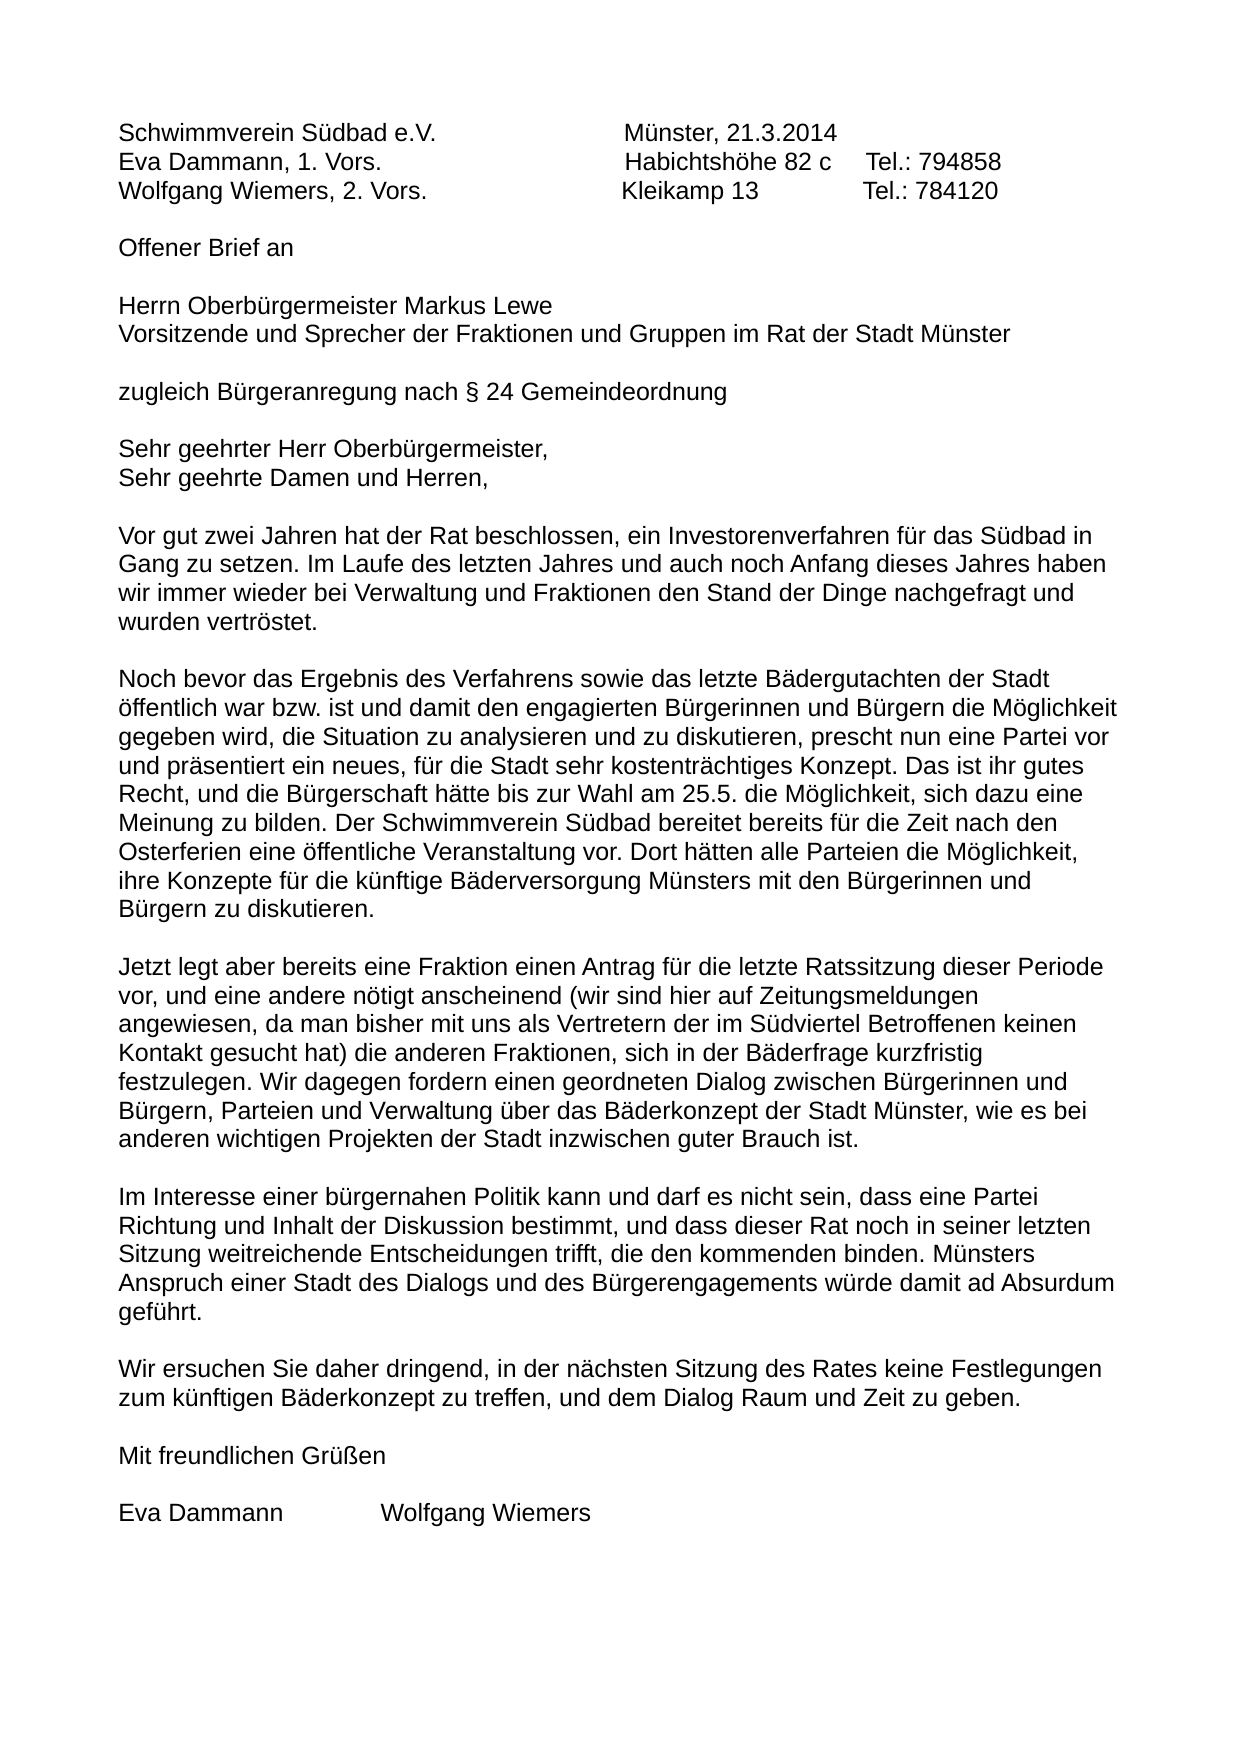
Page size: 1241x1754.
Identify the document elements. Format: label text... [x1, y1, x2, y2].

text Vor gut zwei Jahren hat der Rat beschlossen, ein Investorenverfahren für das Südbad in Gang zu setzen. Im Laufe des letzten Jahres und auch noch Anfang dieses Jahres haben wir immer wieder bei Verwaltung und Fraktionen den Stand der Dinge nachgefragt und wurden vertröstet. [118, 521, 1122, 636]
text Im Interesse einer bürgernahen Politik kann und darf es nicht sein, dass eine Partei Richtung und Inhalt der Diskussion bestimmt, und dass dieser Rat noch in seiner letzten Sitzung weitreichende Entscheidungen trifft, die den kommenden binden. Münsters Anspruch einer Stadt des Dialogs und des Bürgerengagements würde damit ad Absurdum geführt. [118, 1182, 1122, 1326]
text Noch bevor das Ergebnis des Verfahrens sowie das letzte Bädergutachten der Stadt öffentlich war bzw. ist und damit den engagierten Bürgerinnen und Bürgern die Möglichkeit gegeben wird, die Situation zu analysieren und zu diskutieren, prescht nun eine Partei vor und präsentiert ein neues, für die Stadt sehr kostenträchtiges Konzept. Das ist ihr gutes Recht, und die Bürgerschaft hätte bis zur Wahl am 25.5. die Möglichkeit, sich dazu eine Meinung zu bilden. Der Schwimmverein Südbad bereitet bereits für die Zeit nach den Osterferien eine öffentliche Veranstaltung vor. Dort hätten alle Parteien die Möglichkeit, ihre Konzepte für die künftige Bäderversorgung Münsters mit den Bürgerinnen und Bürgern zu diskutieren. [118, 664, 1122, 923]
text Sehr geehrte Damen und Herren, [118, 463, 1122, 492]
text Eva Dammann, 1. Vors. Habichtshöhe 82 c Tel.: 794858 [118, 147, 1122, 176]
text Schwimmverein Südbad e.V. Münster, 21.3.2014 [118, 118, 1122, 147]
text Jetzt legt aber bereits eine Fraktion einen Antrag für die letzte Ratssitzung dieser Periode vor, und eine andere nötigt anscheinend (wir sind hier auf Zeitungsmeldungen angewiesen, da man bisher mit uns als Vertretern der im Südviertel Betroffenen keinen Kontakt gesucht hat) die anderen Fraktionen, sich in der Bäderfrage kurzfristig festzulegen. Wir dagegen fordern einen geordneten Dialog zwischen Bürgerinnen und Bürgern, Parteien und Verwaltung über das Bäderkonzept der Stadt Münster, wie es bei anderen wichtigen Projekten der Stadt inzwischen guter Brauch ist. [118, 952, 1122, 1153]
text Wir ersuchen Sie daher dringend, in der nächsten Sitzung des Rates keine Festlegungen zum künftigen Bäderkonzept zu treffen, und dem Dialog Raum und Zeit zu geben. [118, 1354, 1122, 1412]
text Herrn Oberbürgermeister Markus Lewe [118, 291, 1122, 319]
text Sehr geehrter Herr Oberbürgermeister, [118, 434, 1122, 463]
text Eva Dammann Wolfgang Wiemers [118, 1498, 1122, 1527]
text Offener Brief an [118, 233, 1122, 262]
text Mit freundlichen Grüßen [118, 1441, 1122, 1469]
text Wolfgang Wiemers, 2. Vors. Kleikamp 13 Tel.: 784120 [118, 176, 1122, 204]
text Vorsitzende und Sprecher der Fraktionen und Gruppen im Rat der Stadt Münster [118, 319, 1122, 348]
text zugleich Bürgeranregung nach § 24 Gemeindeordnung [118, 377, 1122, 406]
